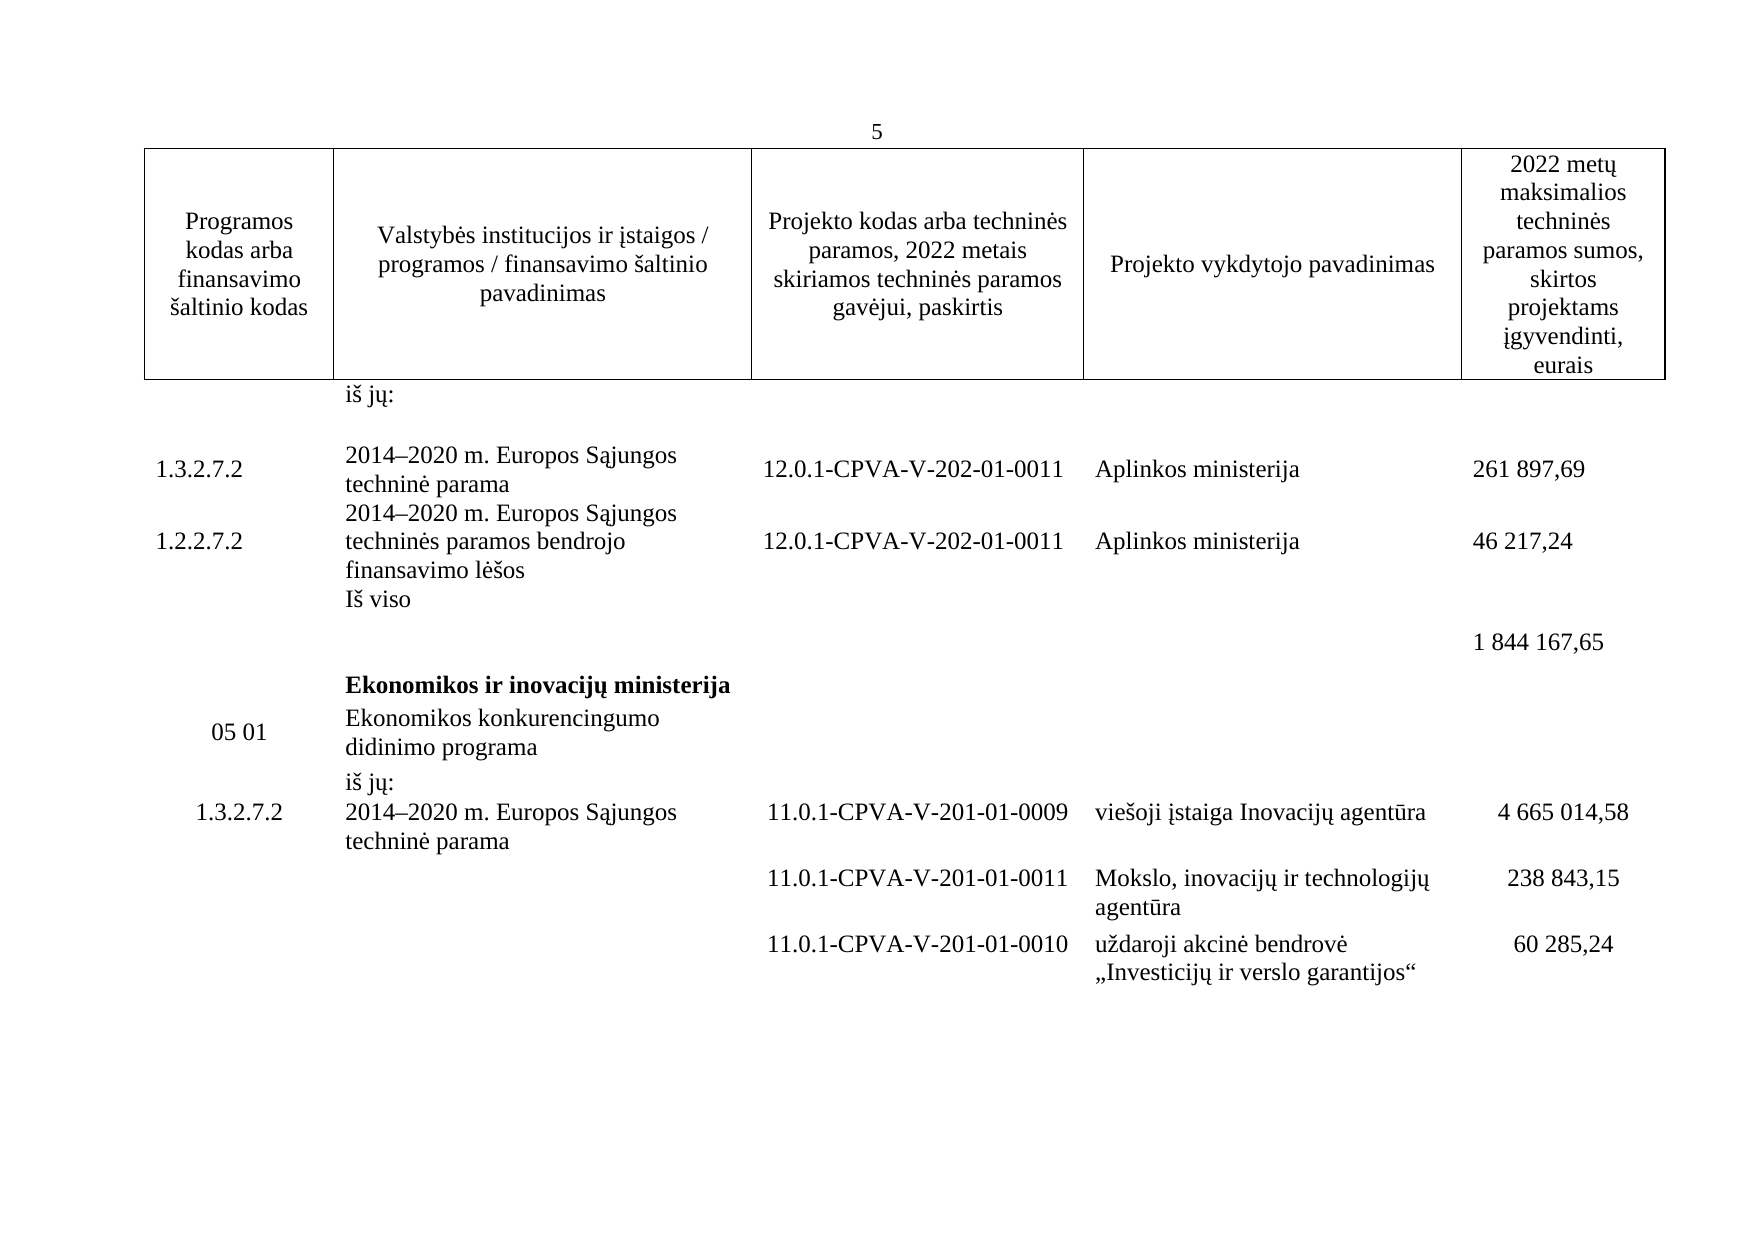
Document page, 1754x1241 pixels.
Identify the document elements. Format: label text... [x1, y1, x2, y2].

table_cell [144, 765, 334, 797]
table_header Valstybės institucijos ir įstaigos / programos / finansavimo šaltinio pavadinimas [334, 149, 751, 379]
table_cell 11.0.1-CPVA-V-201-01-0011 [751, 863, 1084, 929]
table_header 2022 metų maksimalios techninės paramos sumos, skirtos projektams įgyvendinti, eurais [1462, 149, 1664, 379]
table_cell [751, 699, 1084, 764]
table_cell [751, 380, 1084, 407]
table_cell 05 01 [144, 699, 334, 764]
table_cell 238 843,15 [1461, 863, 1665, 929]
table_cell 4 665 014,58 [1461, 798, 1665, 863]
table_header Programos kodas arba finansavimo šaltinio kodas [145, 149, 333, 379]
table_cell Ekonomikos konkurencingumo didinimo programa [334, 699, 751, 764]
table_cell 261 897,69 [1461, 440, 1665, 498]
table_cell Aplinkos ministerija [1084, 440, 1461, 498]
table_cell [144, 408, 334, 440]
table_cell 1.3.2.7.2 [144, 798, 334, 863]
table_cell [334, 929, 751, 994]
table_cell 11.0.1-CPVA-V-201-01-0010 [751, 929, 1084, 994]
table_cell 2014–2020 m. Europos Sąjungos techninė parama [334, 798, 751, 863]
table_cell [144, 929, 334, 994]
table_cell [144, 380, 334, 407]
table_cell [1461, 380, 1665, 407]
table_cell [1084, 380, 1461, 407]
table_cell 12.0.1-CPVA-V-202-01-0011 [751, 440, 1084, 498]
table_cell 60 285,24 [1461, 929, 1665, 994]
table_cell [1084, 699, 1461, 764]
table_cell Aplinkos ministerija [1084, 498, 1461, 584]
table_cell [1461, 408, 1665, 440]
table_header Projekto vykdytojo pavadinimas [1084, 149, 1461, 379]
table_cell [1084, 765, 1461, 797]
table_cell [751, 408, 1084, 440]
table_cell [751, 765, 1084, 797]
table_cell 11.0.1-CPVA-V-201-01-0009 [751, 798, 1084, 863]
table_cell [334, 863, 751, 929]
table_cell [144, 863, 334, 929]
table_cell [1084, 584, 1461, 699]
table_cell [1461, 765, 1665, 797]
table_header Projekto kodas arba techninės paramos, 2022 metais skiriamos techninės paramos gavėjui, paskirtis [752, 149, 1083, 379]
table_cell 1.3.2.7.2 [144, 440, 334, 498]
table_cell Iš viso Ekonomikos ir inovacijų ministerija [334, 584, 751, 699]
table_cell iš jų: [334, 765, 751, 797]
table_cell 2014–2020 m. Europos Sąjungos techninės paramos bendrojo finansavimo lėšos [334, 498, 751, 584]
table_cell 2014–2020 m. Europos Sąjungos techninė parama [334, 440, 751, 498]
table_cell Mokslo, inovacijų ir technologijų agentūra [1084, 863, 1461, 929]
table_cell [334, 408, 751, 440]
table_cell iš jų: [334, 380, 751, 407]
table_cell 46 217,24 [1461, 498, 1665, 584]
table_cell uždaroji akcinė bendrovė „Investicijų ir verslo garantijos“ [1084, 929, 1461, 994]
table_cell viešoji įstaiga Inovacijų agentūra [1084, 798, 1461, 863]
table_cell [1084, 408, 1461, 440]
table_cell 1.2.2.7.2 [144, 498, 334, 584]
table_cell 1 844 167,65 [1461, 584, 1665, 699]
table_cell 12.0.1-CPVA-V-202-01-0011 [751, 498, 1084, 584]
table_cell [144, 584, 334, 699]
table_cell [1461, 699, 1665, 764]
table_cell [751, 584, 1084, 699]
